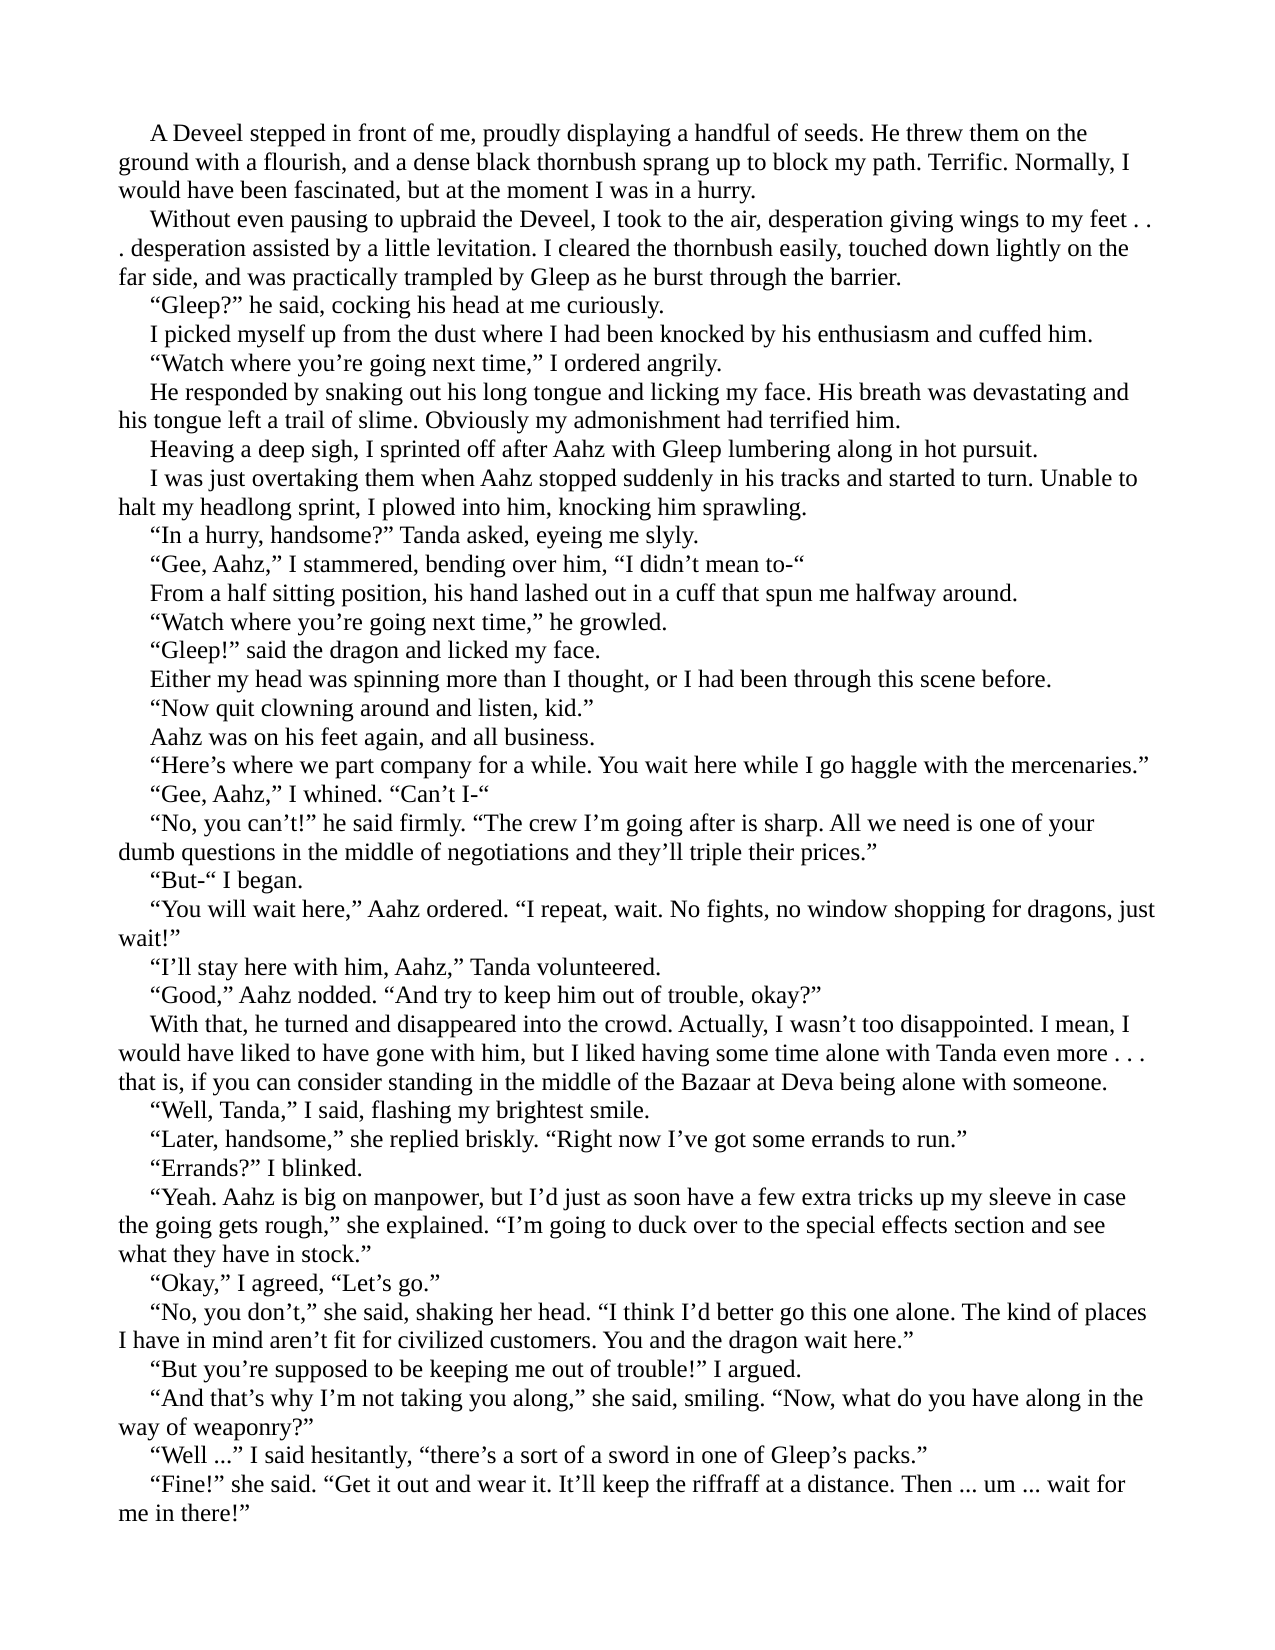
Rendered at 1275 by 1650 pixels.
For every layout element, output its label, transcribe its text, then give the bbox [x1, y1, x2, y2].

text I was just overtaking them when Aahz stopped suddenly in his tracks and started to turn. Unable to halt my headlong sprint, I plowed into him, knocking him sprawling. [118, 463, 1157, 521]
text “Gee, Aahz,” I whined. “Can’t I-“ [118, 779, 1157, 808]
text “Yeah. Aahz is big on manpower, but I’d just as soon have a few extra tricks up my sleeve in case the going gets rough,” she explained. “I’m going to duck over to the special effects section and see what they have in stock.” [118, 1182, 1157, 1268]
text Aahz was on his feet again, and all business. [118, 722, 1157, 751]
text Heaving a deep sigh, I sprinted off after Aahz with Gleep lumbering along in hot pursuit. [118, 434, 1157, 463]
text “Gleep!” said the dragon and licked my face. [118, 636, 1157, 664]
text “You will wait here,” Aahz ordered. “I repeat, wait. No fights, no window shopping for dragons, just wait!” [118, 894, 1157, 952]
text “Gee, Aahz,” I stammered, bending over him, “I didn’t mean to-“ [118, 549, 1157, 578]
text “No, you can’t!” he said firmly. “The crew I’m going after is sharp. All we need is one of your dumb questions in the middle of negotiations and they’ll triple their prices.” [118, 808, 1157, 866]
text “Here’s where we part company for a while. You wait here while I go haggle with the mercenaries.” [118, 751, 1157, 779]
text “But you’re supposed to be keeping me out of trouble!” I argued. [118, 1354, 1157, 1383]
text “Well ...” I said hesitantly, “there’s a sort of a sword in one of Gleep’s packs.” [118, 1441, 1157, 1469]
text “Later, handsome,” she replied briskly. “Right now I’ve got some errands to run.” [118, 1124, 1157, 1153]
text I picked myself up from the dust where I had been knocked by his enthusiasm and cuffed him. [118, 319, 1157, 348]
text With that, he turned and disappeared into the crowd. Actually, I wasn’t too disappointed. I mean, I would have liked to have gone with him, but I liked having some time alone with Tanda even more . . . that is, if you can consider standing in the middle of the Bazaar at Deva being alone with someone. [118, 1009, 1157, 1096]
text “No, you don’t,” she said, shaking her head. “I think I’d better go this one alone. The kind of places I have in mind aren’t fit for civilized customers. You and the dragon wait here.” [118, 1297, 1157, 1354]
text “Good,” Aahz nodded. “And try to keep him out of trouble, okay?” [118, 981, 1157, 1009]
text A Deveel stepped in front of me, proudly displaying a handful of seeds. He threw them on the ground with a flourish, and a dense black thornbush sprang up to block my path. Terrific. Normally, I would have been fascinated, but at the moment I was in a hurry. [118, 118, 1157, 204]
text “Errands?” I blinked. [118, 1153, 1157, 1182]
text From a half sitting position, his hand lashed out in a cuff that spun me halfway around. [118, 578, 1157, 607]
text “But-“ I began. [118, 866, 1157, 894]
text Either my head was spinning more than I thought, or I had been through this scene before. [118, 664, 1157, 693]
text “Watch where you’re going next time,” I ordered angrily. [118, 348, 1157, 377]
text “I’ll stay here with him, Aahz,” Tanda volunteered. [118, 952, 1157, 981]
text Without even pausing to upbraid the Deveel, I took to the air, desperation giving wings to my feet . . . desperation assisted by a little levitation. I cleared the thornbush easily, touched down lightly on the far side, and was practically trampled by Gleep as he burst through the barrier. [118, 204, 1157, 291]
text “In a hurry, handsome?” Tanda asked, eyeing me slyly. [118, 521, 1157, 549]
text “And that’s why I’m not taking you along,” she said, smiling. “Now, what do you have along in the way of weaponry?” [118, 1383, 1157, 1441]
text “Well, Tanda,” I said, flashing my brightest smile. [118, 1096, 1157, 1124]
text “Fine!” she said. “Get it out and wear it. It’ll keep the riffraff at a distance. Then ... um ... wait for me in there!” [118, 1469, 1157, 1527]
text “Watch where you’re going next time,” he growled. [118, 607, 1157, 636]
text “Gleep?” he said, cocking his head at me curiously. [118, 291, 1157, 319]
text “Okay,” I agreed, “Let’s go.” [118, 1268, 1157, 1297]
text He responded by snaking out his long tongue and licking my face. His breath was devastating and his tongue left a trail of slime. Obviously my admonishment had terrified him. [118, 377, 1157, 434]
text “Now quit clowning around and listen, kid.” [118, 693, 1157, 722]
